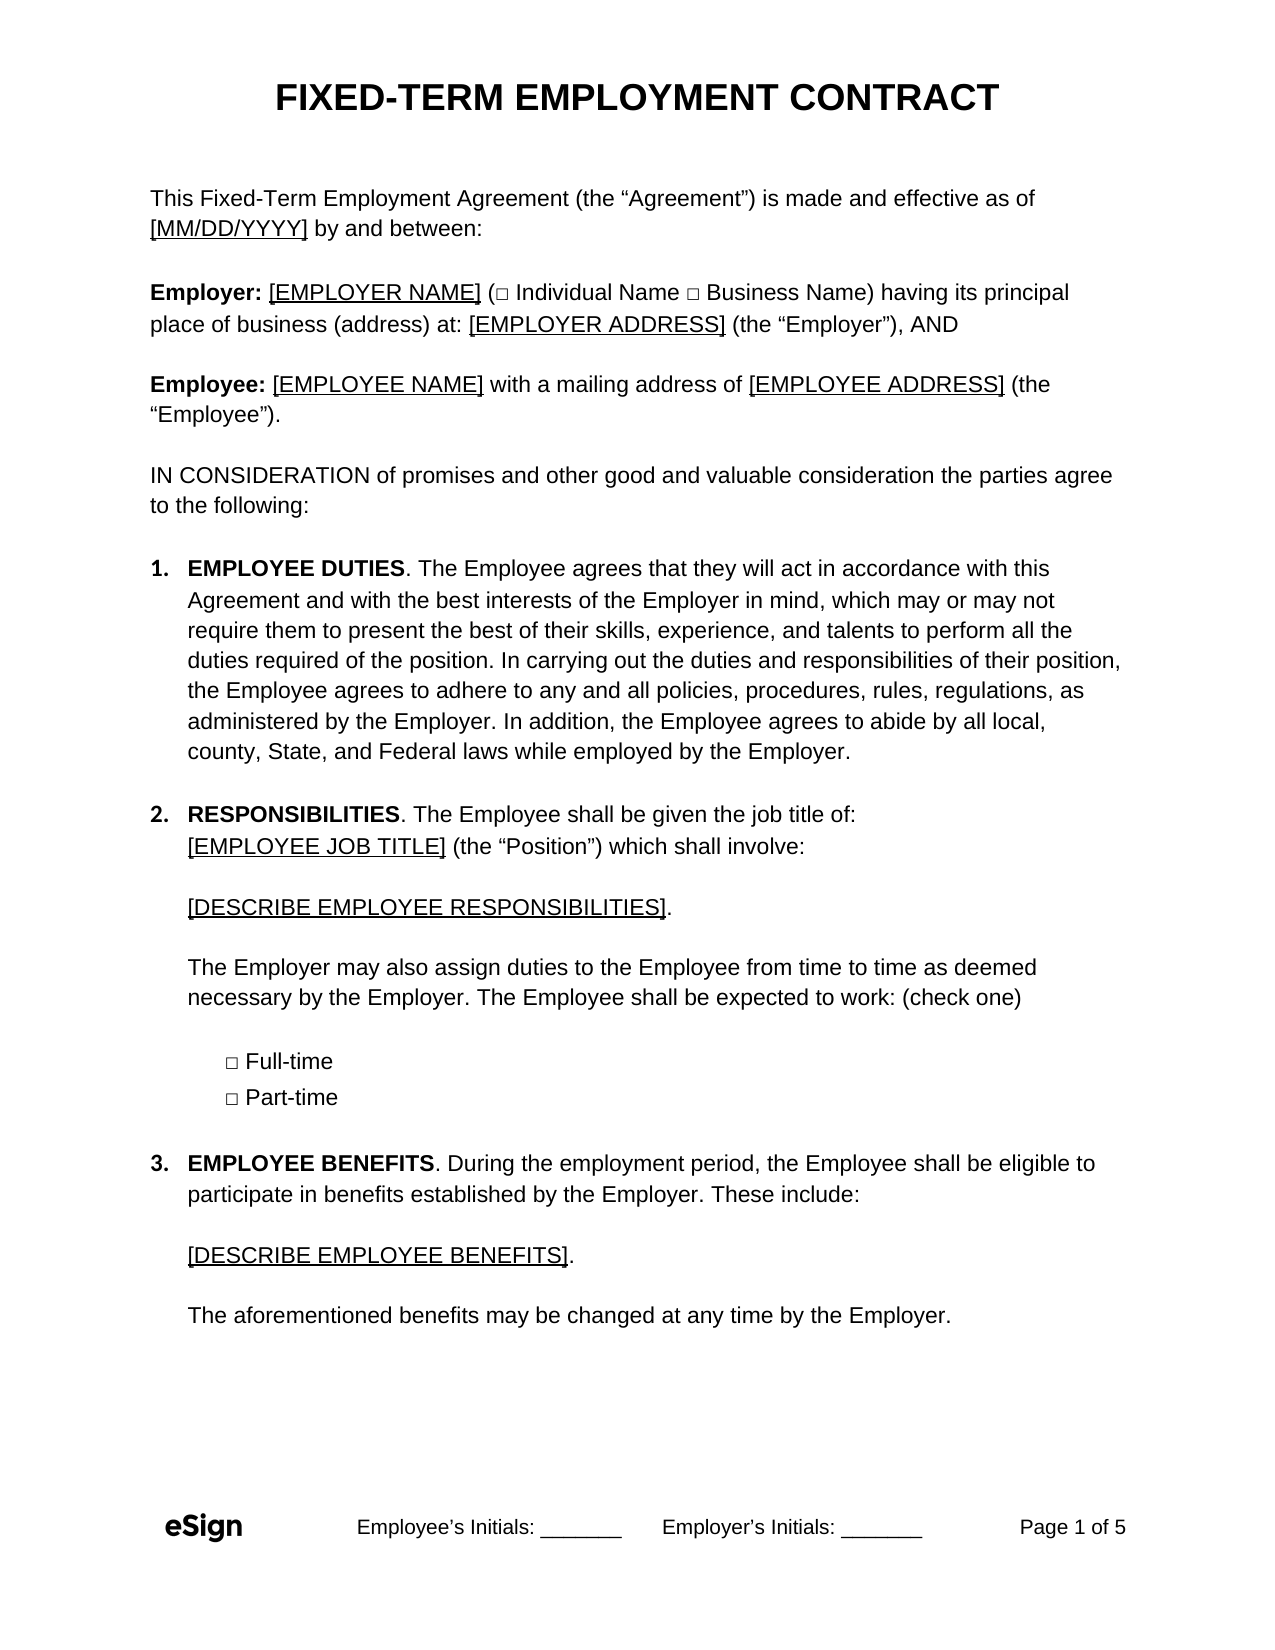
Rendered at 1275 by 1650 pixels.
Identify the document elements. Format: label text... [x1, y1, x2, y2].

list [EMPLOYEE JOB TITLE] (the “Position”) which shall involve: [187, 833, 1125, 859]
text [MM/DD/YYYY] by and between: [150, 215, 1125, 242]
text FIXED-TERM EMPLOYMENT CONTRACT [150, 75, 1125, 118]
list The Employer may also assign duties to the Employee from time to time as deemed necessary by the Employer. The Employee shall be expected to work: (check one) [187, 954, 1125, 1011]
text [DESCRIBE EMPLOYEE RESPONSIBILITIES]. [187, 894, 1125, 920]
list RESPONSIBILITIES. The Employee shall be given the job title of: [150, 798, 1125, 829]
text Employee: [EMPLOYEE NAME] with a mailing address of [EMPLOYEE ADDRESS] (the “Employee”). [150, 371, 1125, 428]
list EMPLOYEE DUTIES. The Employee agrees that they will act in accordance with this Agreement and with the best interests of the Employer in mind, which may or may not require them to present the best of their skills, experience, and talents to perform all the duties required of the position. In carrying out the duties and responsibilities of their position, the Employee agrees to adhere to any and all policies, procedures, rules, regulations, as administered by the Employer. In addition, the Employee agrees to abide by all local, county, State, and Federal laws while employed by the Employer. [150, 552, 1125, 764]
list EMPLOYEE BENEFITS. During the employment period, the Employee shall be eligible to participate in benefits established by the Employer. These include: [150, 1147, 1125, 1207]
text The aforementioned benefits may be changed at any time by the Employer. [187, 1302, 1125, 1328]
text [DESCRIBE EMPLOYEE BENEFITS]. [187, 1242, 1125, 1268]
list ☐ Full-time [225, 1045, 1125, 1076]
text Employer: [EMPLOYER NAME] (☐ Individual Name ☐ Business Name) having its principal place of business (address) at: [EMPLOYER ADDRESS] (the “Employer”), AND [150, 276, 1125, 337]
text This Fixed-Term Employment Agreement (the “Agreement”) is made and effective as of [150, 185, 1125, 211]
text ☐ Part-time [225, 1081, 1125, 1112]
text IN CONSIDERATION of promises and other good and valuable consideration the parties agree to the following: [150, 462, 1125, 518]
